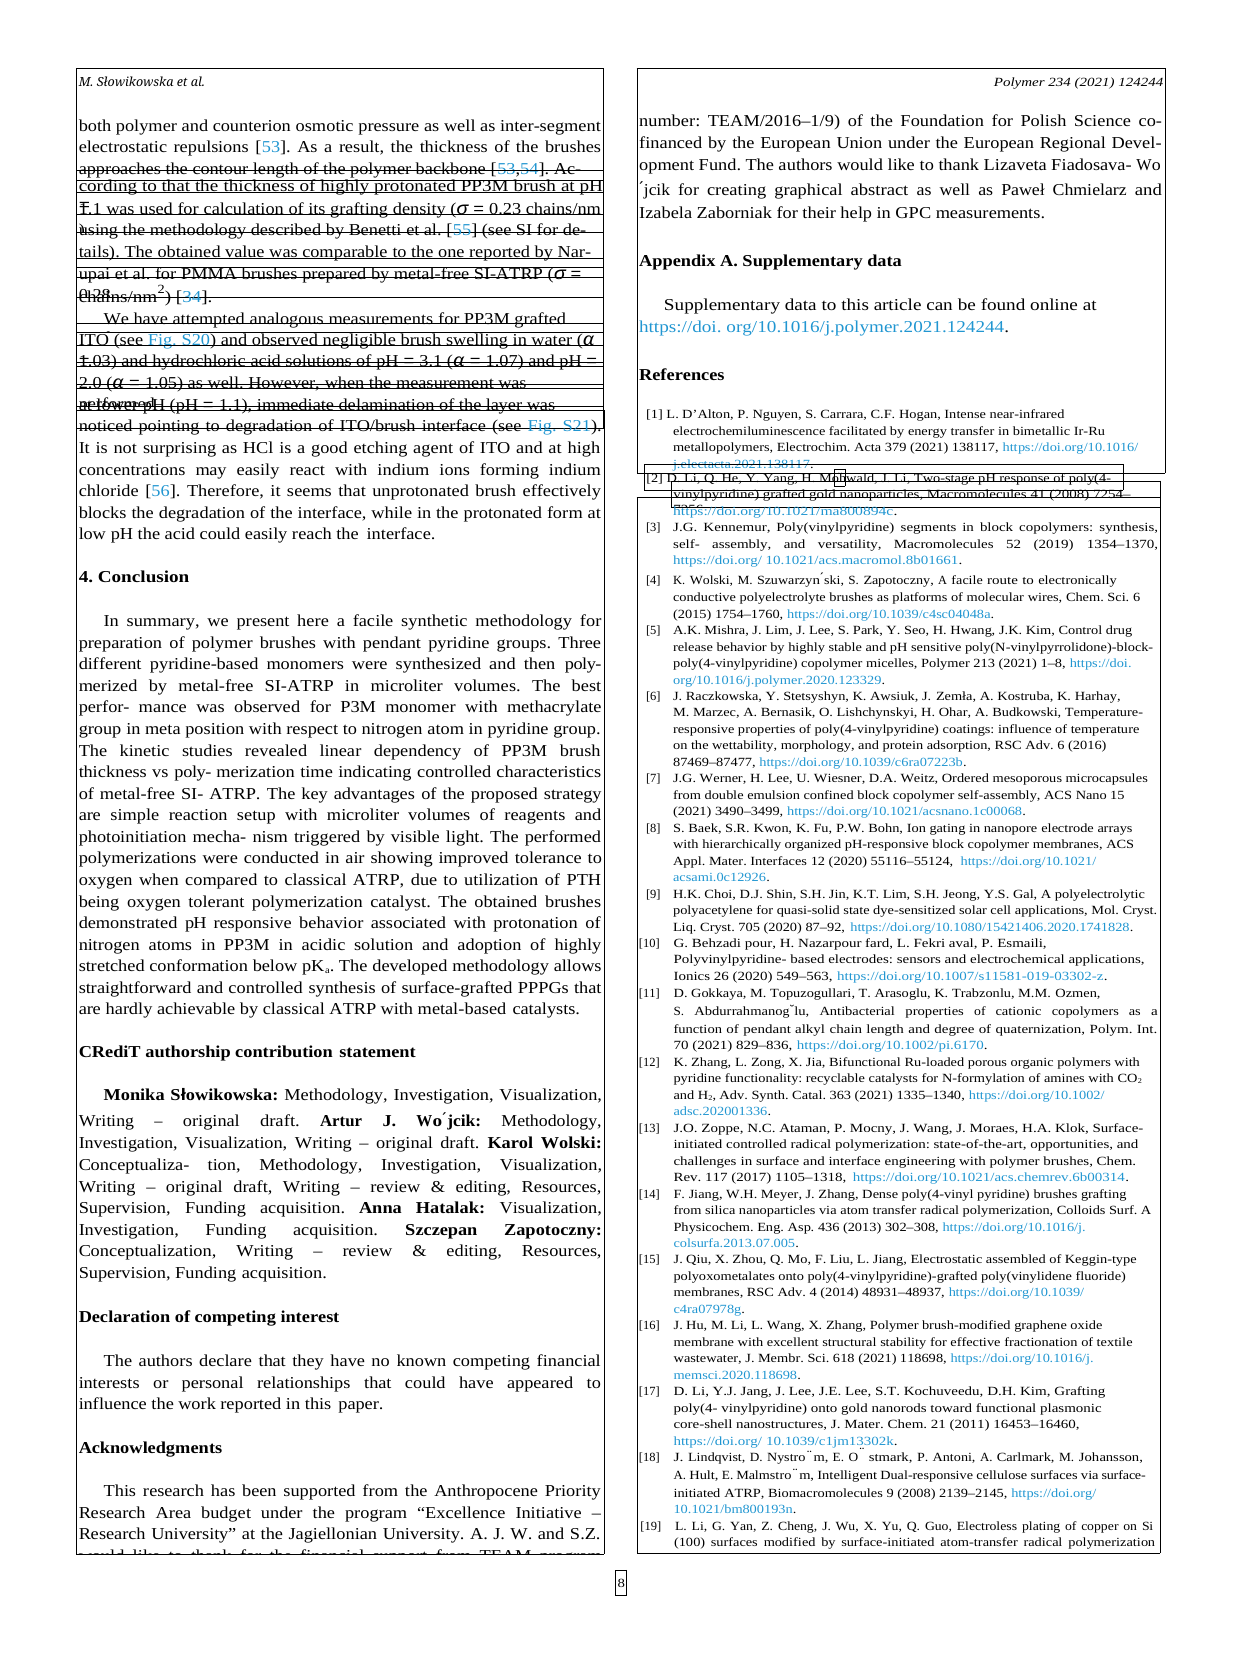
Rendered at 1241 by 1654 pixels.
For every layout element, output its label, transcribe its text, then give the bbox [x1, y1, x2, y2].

text [2] D. Li, Q. He, Y. Yang, H. Mohwald, J. Li, Two-stage pH response of poly(4- [646, 470, 834, 485]
text 1.03) and hydrochloric acid solutions of pH = 3.1 (α = 1.07) and pH = [78, 348, 603, 366]
list K. Wolski, M. Szuwarzyn´ski, S. Zapotoczny, A facile route to electronically conductive polyelectrolyte brushes as platforms of molecular wires, Chem. Sci. 6 (2015) 1754–1760, https://doi.org/10.1039/c4sc04048a. [646, 569, 1153, 621]
text 8 [617, 1576, 626, 1590]
text Monika Słowikowska: Methodology, Investigation, Visualization, Writing – original draft. Artur J. Wo´jcik: Methodology, Investigation, Visualization, Writing – original draft. Karol Wolski: Conceptualiza- tion, Methodology, Investigation, Visualization, Writing – original draft, Writing – review & editing, Resources, Supervision, Funding acquisition. Anna Hatalak: Visualization, Investigation, Funding acquisition. Szczepan Zapotoczny: Conceptualization, Writing – review & editing, Resources, Supervision, Funding acquisition. [78, 1085, 602, 1282]
text Appendix A. Supplementary data [639, 251, 1165, 270]
text A. Hult, E. Malmstro¨m, Intelligent Dual-responsive cellulose surfaces via surface- initiated ATRP, Biomacromolecules 9 (2008) 2139–2145, https://doi.org/ 10.1021/bm800193n. [673, 1465, 1160, 1516]
text Acknowledgments [78, 1437, 603, 1457]
text M. Słowikowska et al. [78, 73, 603, 90]
text vinylpyridine) grafted gold nanoparticles, Macromolecules 41 (2008) 7254–7256, [673, 487, 1159, 497]
text using the methodology described by Benetti et al. [55] (see SI for de- tails). The obtained value was comparable to the one reported by Nar- [78, 220, 603, 258]
list K. Zhang, L. Zong, X. Jia, Bifunctional Ru-loaded porous organic polymers with pyridine functionality: recyclable catalysts for N-formylation of amines with CO2 and H2, Adv. Synth. Catal. 363 (2021) 1335–1340, https://doi.org/10.1002/ adsc.202001336. [639, 1055, 1154, 1118]
list J.O. Zoppe, N.C. Ataman, P. Mocny, J. Wang, J. Moraes, H.A. Klok, Surface- initiated controlled radical polymerization: state-of-the-art, opportunities, and challenges in surface and interface engineering with polymer brushes, Chem. Rev. 117 (2017) 1105–1318, https://doi.org/10.1021/acs.chemrev.6b00314. [639, 1121, 1158, 1184]
list L. Li, G. Yan, Z. Cheng, J. Wu, X. Yu, Q. Guo, Electroless plating of copper on Si [638, 1518, 1153, 1533]
text 2.0 (α = 1.05) as well. However, when the measurement was performed [78, 370, 603, 388]
text This research has been supported from the Anthropocene Priority Research Area budget under the program “Excellence Initiative – Research University” at the Jagiellonian University. A. J. W. and S.Z. would like to thank for the financial support from TEAM program (grant [78, 1481, 602, 1554]
list J. Lindqvist, D. Nystro¨m, E. O¨ stmark, P. Antoni, A. Carlmark, M. Johansson, [639, 1450, 1160, 1464]
text [1] L. D’Alton, P. Nguyen, S. Carrara, C.F. Hogan, Intense near-infrared electrochemiluminescence facilitated by energy transfer in bimetallic Ir-Ru metallopolymers, Electrochim. Acta 379 (2021) 138117, https://doi.org/10.1016/ j.electacta.2021.138117. [646, 407, 1165, 471]
list A.K. Mishra, J. Lim, J. Lee, S. Park, Y. Seo, H. Hwang, J.K. Kim, Control drug release behavior by highly stable and pH sensitive poly(N-vinylpyrrolidone)-block- poly(4-vinylpyridine) copolymer micelles, Polymer 213 (2021) 1–8, https://doi. org/10.1016/j.polymer.2020.123329. [646, 623, 1158, 687]
text [2] D. Li, Q. He, Y. Yang, H. Mohwald, J. Li, Two-stage pH response of poly(4- [846, 470, 1123, 481]
text Supplementary data to this article can be found online at https://doi. org/10.1016/j.polymer.2021.124244. [639, 295, 1163, 336]
text M. Marzec, A. Bernasik, O. Lishchynskyi, H. Ohar, A. Budkowski, Temperature- responsive properties of poly(4-vinylpyridine) coatings: influence of temperature on the wettability, morphology, and protein adsorption, RSC Adv. 6 (2016) 87469–87477, https://doi.org/10.1039/c6ra07223b. [673, 705, 1153, 769]
text The authors declare that they have no known competing financial interests or personal relationships that could have appeared to influence the work reported in this paper. [78, 1351, 602, 1413]
text In summary, we present here a facile synthetic methodology for preparation of polymer brushes with pendant pyridine groups. Three different pyridine-based monomers were synthesized and then poly- merized by metal-free SI-ATRP in microliter volumes. The best perfor- mance was observed for P3M monomer with methacrylate group in meta position with respect to nitrogen atom in pyridine group. The kinetic studies revealed linear dependency of PP3M brush thickness vs poly- merization time indicating controlled characteristics of metal-free SI- ATRP. The key advantages of the proposed strategy are simple reaction setup with microliter volumes of reagents and photoinitiation mecha- nism triggered by visible light. The performed polymerizations were conducted in air showing improved tolerance to oxygen when compared to classical ATRP, due to utilization of PTH being oxygen tolerant polymerization catalyst. The obtained brushes demonstrated pH responsive behavior associated with protonation of nitrogen atoms in PP3M in acidic solution and adoption of highly stretched conformation below pKa. The developed methodology allows straightforward and controlled synthesis of surface-grafted PPPGs that are hardly achievable by classical ATRP with metal-based catalysts. [78, 611, 602, 1018]
text Polymer 234 (2021) 124244 [638, 74, 1163, 89]
list J. Qiu, X. Zhou, Q. Mo, F. Liu, L. Jiang, Electrostatic assembled of Keggin-type polyoxometalates onto poly(4-vinylpyridine)-grafted poly(vinylidene fluoride) membranes, RSC Adv. 4 (2014) 48931–48937, https://doi.org/10.1039/ c4ra07978g. [639, 1252, 1143, 1316]
list J.G. Werner, H. Lee, U. Wiesner, D.A. Weitz, Ordered mesoporous microcapsules from double emulsion confined block copolymer self-assembly, ACS Nano 15 (2021) 3490–3499, https://doi.org/10.1021/acsnano.1c00068. [646, 771, 1153, 818]
text https://doi.org/10.1021/ma800894c. [673, 504, 1160, 518]
list D. Li, Y.J. Jang, J. Lee, J.E. Lee, S.T. Kochuveedu, D.H. Kim, Grafting poly(4- vinylpyridine) onto gold nanorods toward functional plasmonic core-shell nanostructures, J. Mater. Chem. 21 (2011) 16453–16460, https://doi.org/ 10.1039/c1jm13302k. [639, 1384, 1135, 1448]
text noticed pointing to degradation of ITO/brush interface (see Fig. S21). It is not surprising as HCl is a good etching agent of ITO and at high concentrations may easily react with indium ions forming indium chloride [56]. Therefore, it seems that unprotonated brush effectively blocks the degradation of the interface, while in the protonated form at low pH the acid could easily reach the interface. [78, 416, 602, 543]
text 4. Conclusion [78, 567, 603, 586]
list J. Raczkowska, Y. Stetsyshyn, K. Awsiuk, J. Zemła, A. Kostruba, K. Harhay, [646, 689, 1160, 703]
text chains/nm2) [34]. [78, 282, 603, 306]
text vinylpyridine) grafted gold nanoparticles, Macromolecules 41 (2008) 7254–7256, [673, 498, 1159, 504]
list G. Behzadi pour, H. Nazarpour fard, L. Fekri aval, P. Esmaili, Polyvinylpyridine- based electrodes: sensors and electrochemical applications, Ionics 26 (2020) 549–563, https://doi.org/10.1007/s11581-019-03302-z. [639, 936, 1152, 983]
text 1.1 was used for calculation of its grafting density (σ = 0.23 chains/nm ) [78, 215, 603, 220]
text at lower pH (pH = 1.1), immediate delamination of the layer was [78, 394, 603, 410]
text S. Abdurrahmanog˘lu, Antibacterial properties of cationic copolymers as a function of pendant alkyl chain length and degree of quaternization, Polym. Int. 70 (2021) 829–836, https://doi.org/10.1002/pi.6170. [673, 1001, 1158, 1052]
text Declaration of competing interest [78, 1307, 603, 1326]
text 1.1 was used for calculation of its grafting density (σ = 0.23 chains/nm ) [78, 195, 603, 214]
text cording to that the thickness of highly protonated PP3M brush at pH = [78, 177, 603, 192]
text CRediT authorship contribution statement [78, 1042, 603, 1061]
list D. Gokkaya, M. Topuzogullari, T. Arasoglu, K. Trabzonlu, M.M. Ozmen, [639, 985, 1160, 1000]
list J.G. Kennemur, Poly(vinylpyridine) segments in block copolymers: synthesis, self- assembly, and versatility, Macromolecules 52 (2019) 1354–1370, https://doi.org/ 10.1021/acs.macromol.8b01661. [646, 520, 1158, 567]
text We have attempted analogous measurements for PP3M grafted from [103, 308, 603, 323]
list F. Jiang, W.H. Meyer, J. Zhang, Dense poly(4-vinyl pyridine) brushes grafting from silica nanoparticles via atom transfer radical polymerization, Colloids Surf. A Physicochem. Eng. Asp. 436 (2013) 302–308, https://doi.org/10.1016/j. colsurfa.2013.07.005. [639, 1186, 1158, 1250]
text ITO (see Fig. S20) and observed negligible brush swelling in water (α = [78, 326, 603, 345]
text References [639, 365, 1165, 384]
list H.K. Choi, D.J. Shin, S.H. Jin, K.T. Lim, S.H. Jeong, Y.S. Gal, A polyelectrolytic polyacetylene for quasi-solid state dye-sensitized solar cell applications, Mol. Cryst. Liq. Cryst. 705 (2020) 87–92, https://doi.org/10.1080/15421406.2020.1741828. [646, 886, 1158, 934]
text ¨ [836, 470, 845, 481]
text number: TEAM/2016–1/9) of the Foundation for Polish Science co- financed by the European Union under the European Regional Devel- opment Fund. The authors would like to thank Lizaveta Fiadosava- Wo´jcik for creating graphical abstract as well as Paweł Chmielarz and Izabela Zaborniak for their help in GPC measurements. [639, 111, 1162, 222]
text both polymer and counterion osmotic pressure as well as inter-segment electrostatic repulsions [53]. As a result, the thickness of the brushes approaches the contour length of the polymer backbone [53,54]. Ac- [78, 116, 602, 170]
list J. Hu, M. Li, L. Wang, X. Zhang, Polymer brush-modified graphene oxide membrane with excellent structural stability for effective fractionation of textile wastewater, J. Membr. Sci. 618 (2021) 118698, https://doi.org/10.1016/j. memsci.2020.118698. [639, 1318, 1150, 1382]
text 2.0 (α = 1.05) as well. However, when the measurement was performed [78, 389, 603, 394]
text (100) surfaces modified by surface-initiated atom-transfer radical polymerization [638, 1535, 1155, 1549]
text upai et al. for PMMA brushes prepared by metal-free SI-ATRP (σ = 0.28 [78, 261, 603, 277]
list S. Baek, S.R. Kwon, K. Fu, P.W. Bohn, Ion gating in nanopore electrode arrays with hierarchically organized pH-responsive block copolymer membranes, ACS Appl. Mater. Interfaces 12 (2020) 55116–55124, https://doi.org/10.1021/ acsami.0c12926. [646, 821, 1158, 884]
